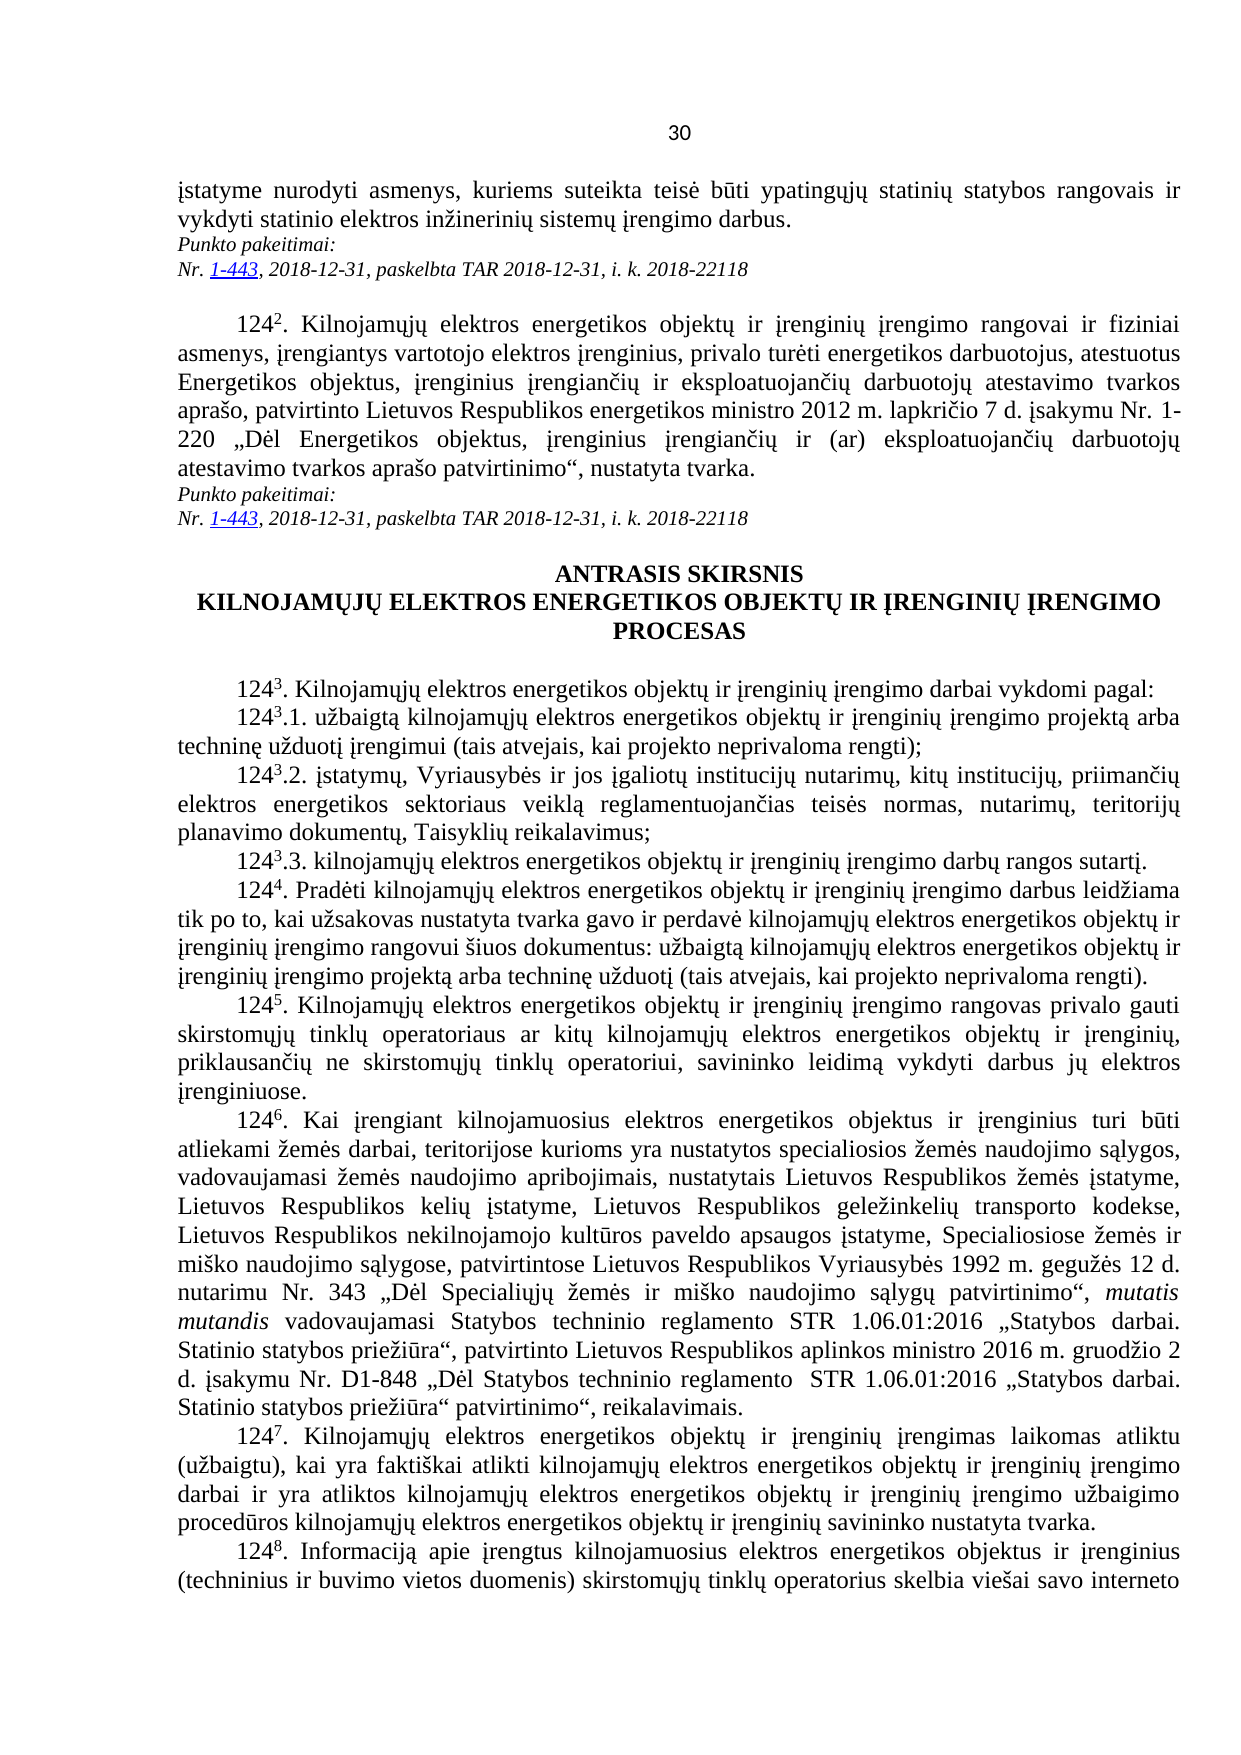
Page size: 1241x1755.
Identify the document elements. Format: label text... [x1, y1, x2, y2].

text 1243.3. kilnojamųjų elektros energetikos objektų ir įrenginių įrengimo darbų rangos sutartį. [177, 846, 1181, 875]
text ANTRASIS SKIRSNIS [177, 559, 1181, 587]
text 1248. Informaciją apie įrengtus kilnojamuosius elektros energetikos objektus ir įrenginius (techninius ir buvimo vietos duomenis) skirstomųjų tinklų operatorius skelbia viešai savo interneto [177, 1536, 1181, 1594]
text Punkto pakeitimai: [177, 232, 1181, 256]
text 1243.2. įstatymų, Vyriausybės ir jos įgaliotų institucijų nutarimų, kitų institucijų, priimančių elektros energetikos sektoriaus veiklą reglamentuojančias teisės normas, nutarimų, teritorijų planavimo dokumentų, Taisyklių reikalavimus; [177, 760, 1181, 846]
text 1243. Kilnojamųjų elektros energetikos objektų ir įrenginių įrengimo darbai vykdomi pagal: [177, 674, 1181, 702]
text 1242. Kilnojamųjų elektros energetikos objektų ir įrenginių įrengimo rangovai ir fiziniai asmenys, įrengiantys vartotojo elektros įrenginius, privalo turėti energetikos darbuotojus, atestuotus Energetikos objektus, įrenginius įrengiančių ir eksploatuojančių darbuotojų atestavimo tvarkos aprašo, patvirtinto Lietuvos Respublikos energetikos ministro 2012 m. lapkričio 7 d. įsakymu Nr. 1-220 „Dėl Energetikos objektus, įrenginius įrengiančių ir (ar) eksploatuojančių darbuotojų atestavimo tvarkos aprašo patvirtinimo“, nustatyta tvarka. [177, 309, 1181, 482]
text KILNOJAMŲJŲ ELEKTROS ENERGETIKOS OBJEKTŲ IR ĮRENGINIŲ ĮRENGIMO PROCESAS [177, 587, 1181, 645]
text Nr. 1-443, 2018-12-31, paskelbta TAR 2018-12-31, i. k. 2018-22118 [177, 506, 1181, 530]
text 1243.1. užbaigtą kilnojamųjų elektros energetikos objektų ir įrenginių įrengimo projektą arba techninę užduotį įrengimui (tais atvejais, kai projekto neprivaloma rengti); [177, 702, 1181, 760]
text Punkto pakeitimai: [177, 482, 1181, 506]
text 1246. Kai įrengiant kilnojamuosius elektros energetikos objektus ir įrenginius turi būti atliekami žemės darbai, teritorijose kurioms yra nustatytos specialiosios žemės naudojimo sąlygos, vadovaujamasi žemės naudojimo apribojimais, nustatytais Lietuvos Respublikos žemės įstatyme, Lietuvos Respublikos kelių įstatyme, Lietuvos Respublikos geležinkelių transporto kodekse, Lietuvos Respublikos nekilnojamojo kultūros paveldo apsaugos įstatyme, Specialiosiose žemės ir miško naudojimo sąlygose, patvirtintose Lietuvos Respublikos Vyriausybės 1992 m. gegužės 12 d. nutarimu Nr. 343 „Dėl Specialiųjų žemės ir miško naudojimo sąlygų patvirtinimo“, mutatis mutandis vadovaujamasi Statybos techninio reglamento STR 1.06.01:2016 „Statybos darbai. Statinio statybos priežiūra“, patvirtinto Lietuvos Respublikos aplinkos ministro 2016 m. gruodžio 2 d. įsakymu Nr. D1-848 „Dėl Statybos techninio reglamento STR 1.06.01:2016 „Statybos darbai. Statinio statybos priežiūra“ patvirtinimo“, reikalavimais. [177, 1105, 1181, 1421]
text 1245. Kilnojamųjų elektros energetikos objektų ir įrenginių įrengimo rangovas privalo gauti skirstomųjų tinklų operatoriaus ar kitų kilnojamųjų elektros energetikos objektų ir įrenginių, priklausančių ne skirstomųjų tinklų operatoriui, savininko leidimą vykdyti darbus jų elektros įrenginiuose. [177, 990, 1181, 1105]
text 1247. Kilnojamųjų elektros energetikos objektų ir įrenginių įrengimas laikomas atliktu (užbaigtu), kai yra faktiškai atlikti kilnojamųjų elektros energetikos objektų ir įrenginių įrengimo darbai ir yra atliktos kilnojamųjų elektros energetikos objektų ir įrenginių įrengimo užbaigimo procedūros kilnojamųjų elektros energetikos objektų ir įrenginių savininko nustatyta tvarka. [177, 1421, 1181, 1536]
text 1244. Pradėti kilnojamųjų elektros energetikos objektų ir įrenginių įrengimo darbus leidžiama tik po to, kai užsakovas nustatyta tvarka gavo ir perdavė kilnojamųjų elektros energetikos objektų ir įrenginių įrengimo rangovui šiuos dokumentus: užbaigtą kilnojamųjų elektros energetikos objektų ir įrenginių įrengimo projektą arba techninę užduotį (tais atvejais, kai projekto neprivaloma rengti). [177, 875, 1181, 990]
text Nr. 1-443, 2018-12-31, paskelbta TAR 2018-12-31, i. k. 2018-22118 [177, 256, 1181, 281]
text įstatyme nurodyti asmenys, kuriems suteikta teisė būti ypatingųjų statinių statybos rangovais ir vykdyti statinio elektros inžinerinių sistemų įrengimo darbus. [177, 175, 1181, 232]
